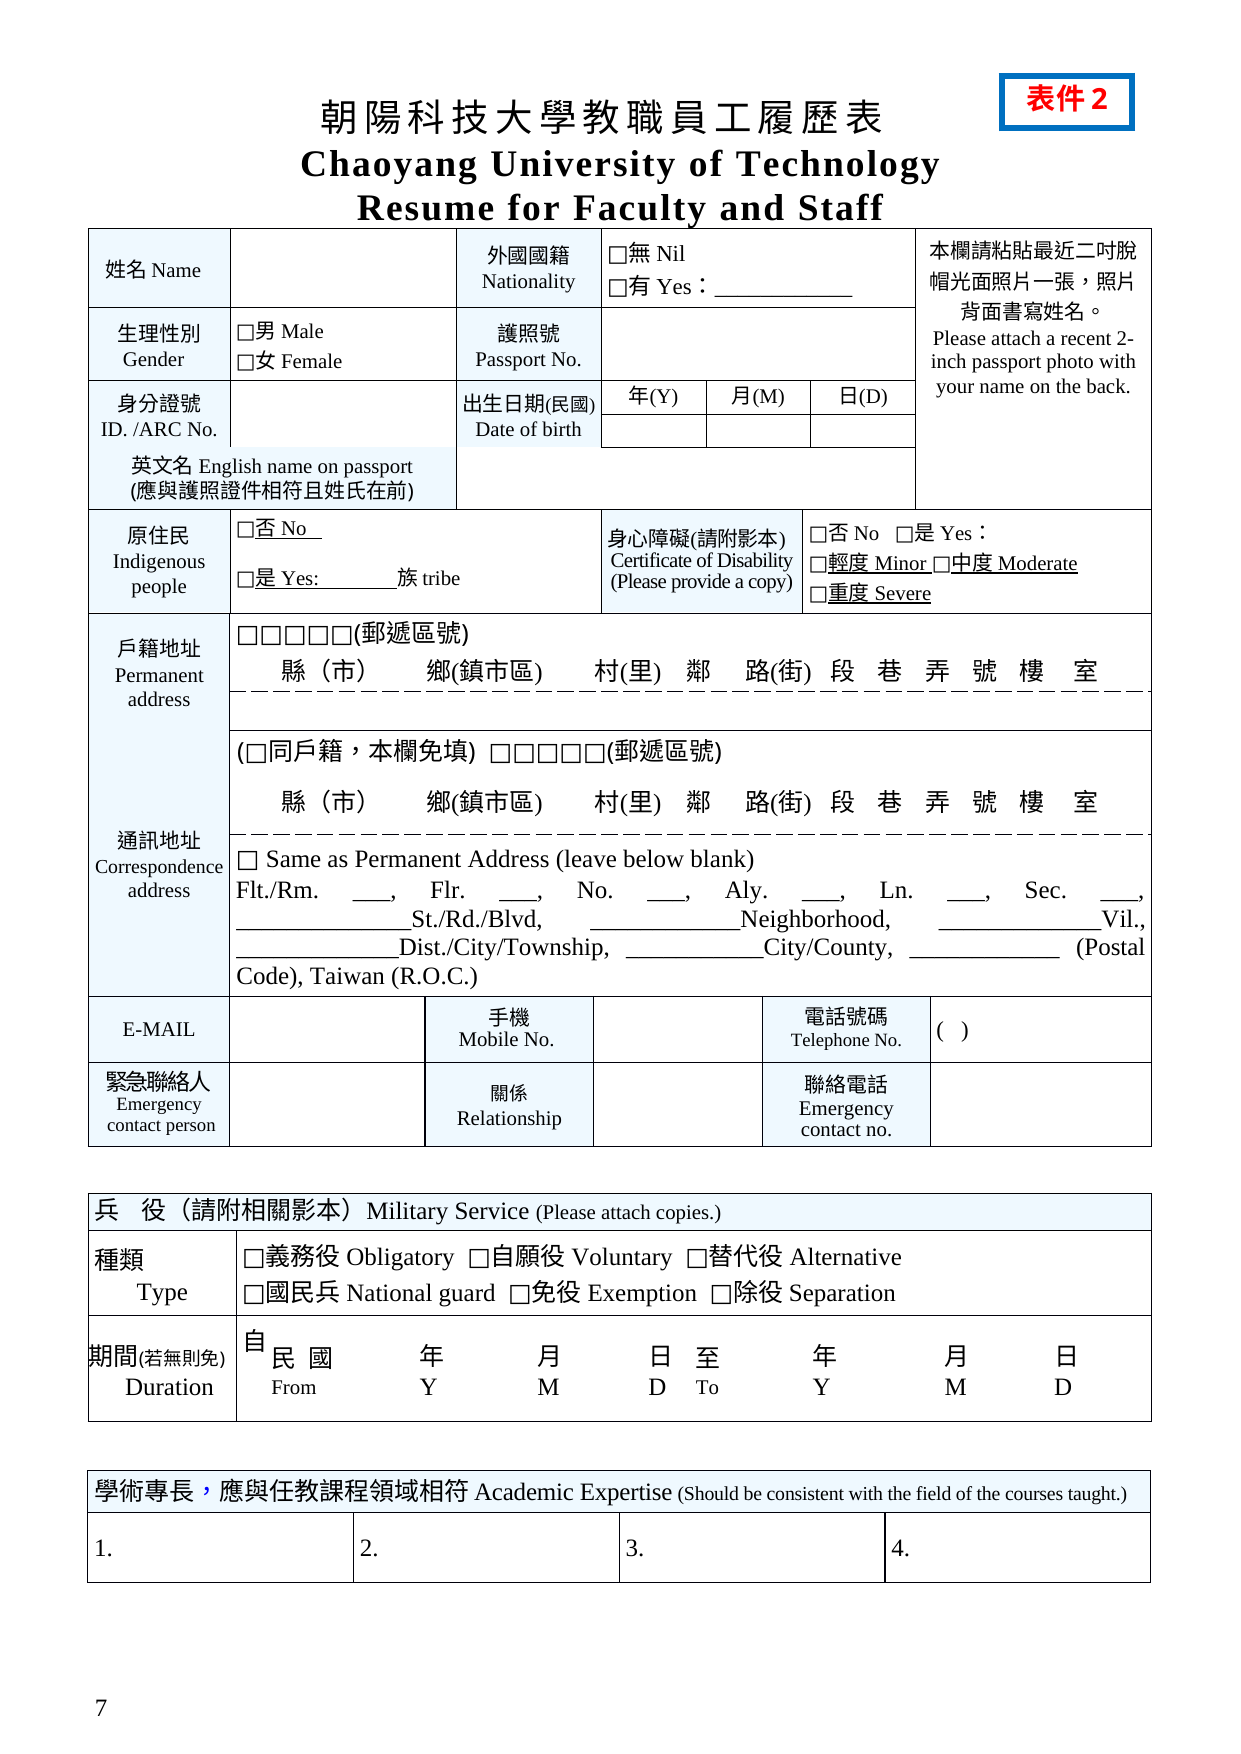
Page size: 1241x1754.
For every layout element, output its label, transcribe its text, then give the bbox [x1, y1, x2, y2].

table_cell 自 [237, 1316, 266, 1421]
table_header 本欄請粘貼最近二吋脫帽光面照片一張，照片背面書寫姓名。 Please attach a recent 2-inch passport photo with your name on the back. [916, 229, 1151, 447]
table_cell 年(Y) [602, 381, 706, 414]
table_cell □男 Male □女 Female [231, 308, 456, 380]
table_cell 英文名 English name on passport (應與護照證件相符且姓氏在前) [89, 447, 456, 509]
table_header 外國國籍 Nationality [457, 229, 601, 307]
table_cell 關係 Relationship [426, 1063, 593, 1146]
table_cell 手機 Mobile No. [426, 997, 593, 1062]
table_cell 日 D [1048, 1316, 1151, 1421]
table_cell [916, 447, 1151, 509]
table_cell [340, 1316, 413, 1421]
table_cell 生理性別 Gender [89, 308, 230, 380]
table_cell □否 No □是 Yes： □輕度 Minor □中度 Moderate □重度 Severe [803, 510, 1151, 612]
table_cell [707, 415, 810, 447]
table_cell 日(D) [811, 381, 915, 414]
table_cell 縣（市） 鄉(鎮市區) 村(里) 鄰 路(街) 段 巷 弄 號 樓 室 [230, 654, 1151, 691]
table_cell 出生日期(民國) Date of birth [457, 381, 601, 447]
table_cell (□同戶籍，本欄免填) □□□□□(郵遞區號) [230, 731, 1151, 774]
table_cell □ Same as Permanent Address (leave below blank) Flt./Rm. ___, Flr. ___, No. ___, Aly. ___, Ln. ___, Sec. ___, ______________St./Rd./Blvd, ____________Neighborhood, _____________Vil., _____________Dist./City/Township, ___________City/County, ____________ (Postal Code), Taiwan (R.O.C.) [230, 834, 1151, 996]
table_cell □義務役 Obligatory □自願役 Voluntary □替代役 Alternative □國民兵 National guard □免役 Exemption □除役 Separation [237, 1231, 1151, 1315]
table_cell 年Y [414, 1316, 456, 1421]
table_cell 民國From [266, 1316, 339, 1421]
table_cell [602, 308, 915, 380]
table_cell [931, 1063, 1151, 1146]
table_cell 年 Y [807, 1316, 865, 1421]
table_cell ( ) [931, 997, 1151, 1062]
table_cell [231, 381, 456, 447]
table_cell 日D [643, 1316, 690, 1421]
text 表件2 [1020, 86, 1114, 115]
table_cell 至To [690, 1316, 727, 1421]
table_cell 聯絡電話 Emergency contact no. [763, 1063, 930, 1146]
text Chaoyang University of Technology [94, 142, 1146, 185]
table_cell [727, 1316, 807, 1421]
table_cell 通訊地址 Correspondence address [89, 730, 229, 996]
table_cell 緊急聯絡人 Emergency contact person [89, 1063, 229, 1146]
table_cell 月M [531, 1316, 573, 1421]
table_cell E-MAIL [89, 997, 229, 1062]
table_cell [457, 447, 915, 509]
table_header 兵 役（請附相關影本）Military Service (Please attach copies.) [89, 1194, 1151, 1230]
table_cell 護照號 Passport No. [457, 308, 601, 380]
table_cell 戶籍地址 Permanent address [89, 614, 229, 730]
table_cell [594, 997, 762, 1062]
table_cell □□□□□(郵遞區號) [230, 614, 1151, 654]
table_cell □否 No □是 Yes: 族tribe [231, 510, 601, 612]
table_cell [456, 1316, 531, 1421]
table_cell 月M [939, 1316, 982, 1421]
table_cell 3. [620, 1513, 884, 1582]
table_cell [230, 1063, 424, 1146]
table_cell 1. [88, 1513, 353, 1582]
table_cell 原住民 Indigenous people [89, 510, 230, 612]
table_cell 2. [354, 1513, 619, 1582]
table_header 姓名Name [89, 229, 230, 307]
table_cell 縣（市） 鄉(鎮市區) 村(里) 鄰 路(街) 段 巷 弄 號 樓 室 [230, 774, 1151, 834]
table_cell [602, 415, 706, 447]
table_cell 身分證號 ID. /ARC No. [89, 381, 230, 447]
table_header 學術專長，應與任教課程領域相符Academic Expertise (Should be consistent with the field of the courses taught.) [88, 1471, 1150, 1512]
table_cell 電話號碼 Telephone No. [763, 997, 930, 1062]
table_cell [865, 1316, 938, 1421]
table_cell 月(M) [707, 381, 810, 414]
text 朝陽科技大學教職員工履歷表 [94, 87, 1146, 142]
table_cell [230, 691, 1151, 730]
text Resume for Faculty and Staff [94, 185, 1146, 228]
table_cell [573, 1316, 642, 1421]
table_cell 期間(若無則免) Duration [89, 1316, 236, 1421]
table_cell 種類 Type [89, 1231, 236, 1315]
table_cell [982, 1316, 1048, 1421]
table_cell 身心障礙(請附影本) Certificate of Disability (Please provide a copy) [602, 510, 802, 612]
table_cell [230, 997, 424, 1062]
table_header □無Nil □有Yes：____________ [602, 229, 915, 307]
table_cell [811, 415, 915, 447]
table_cell 4. [886, 1513, 1150, 1582]
table_header [231, 229, 456, 307]
table_cell [594, 1063, 762, 1146]
